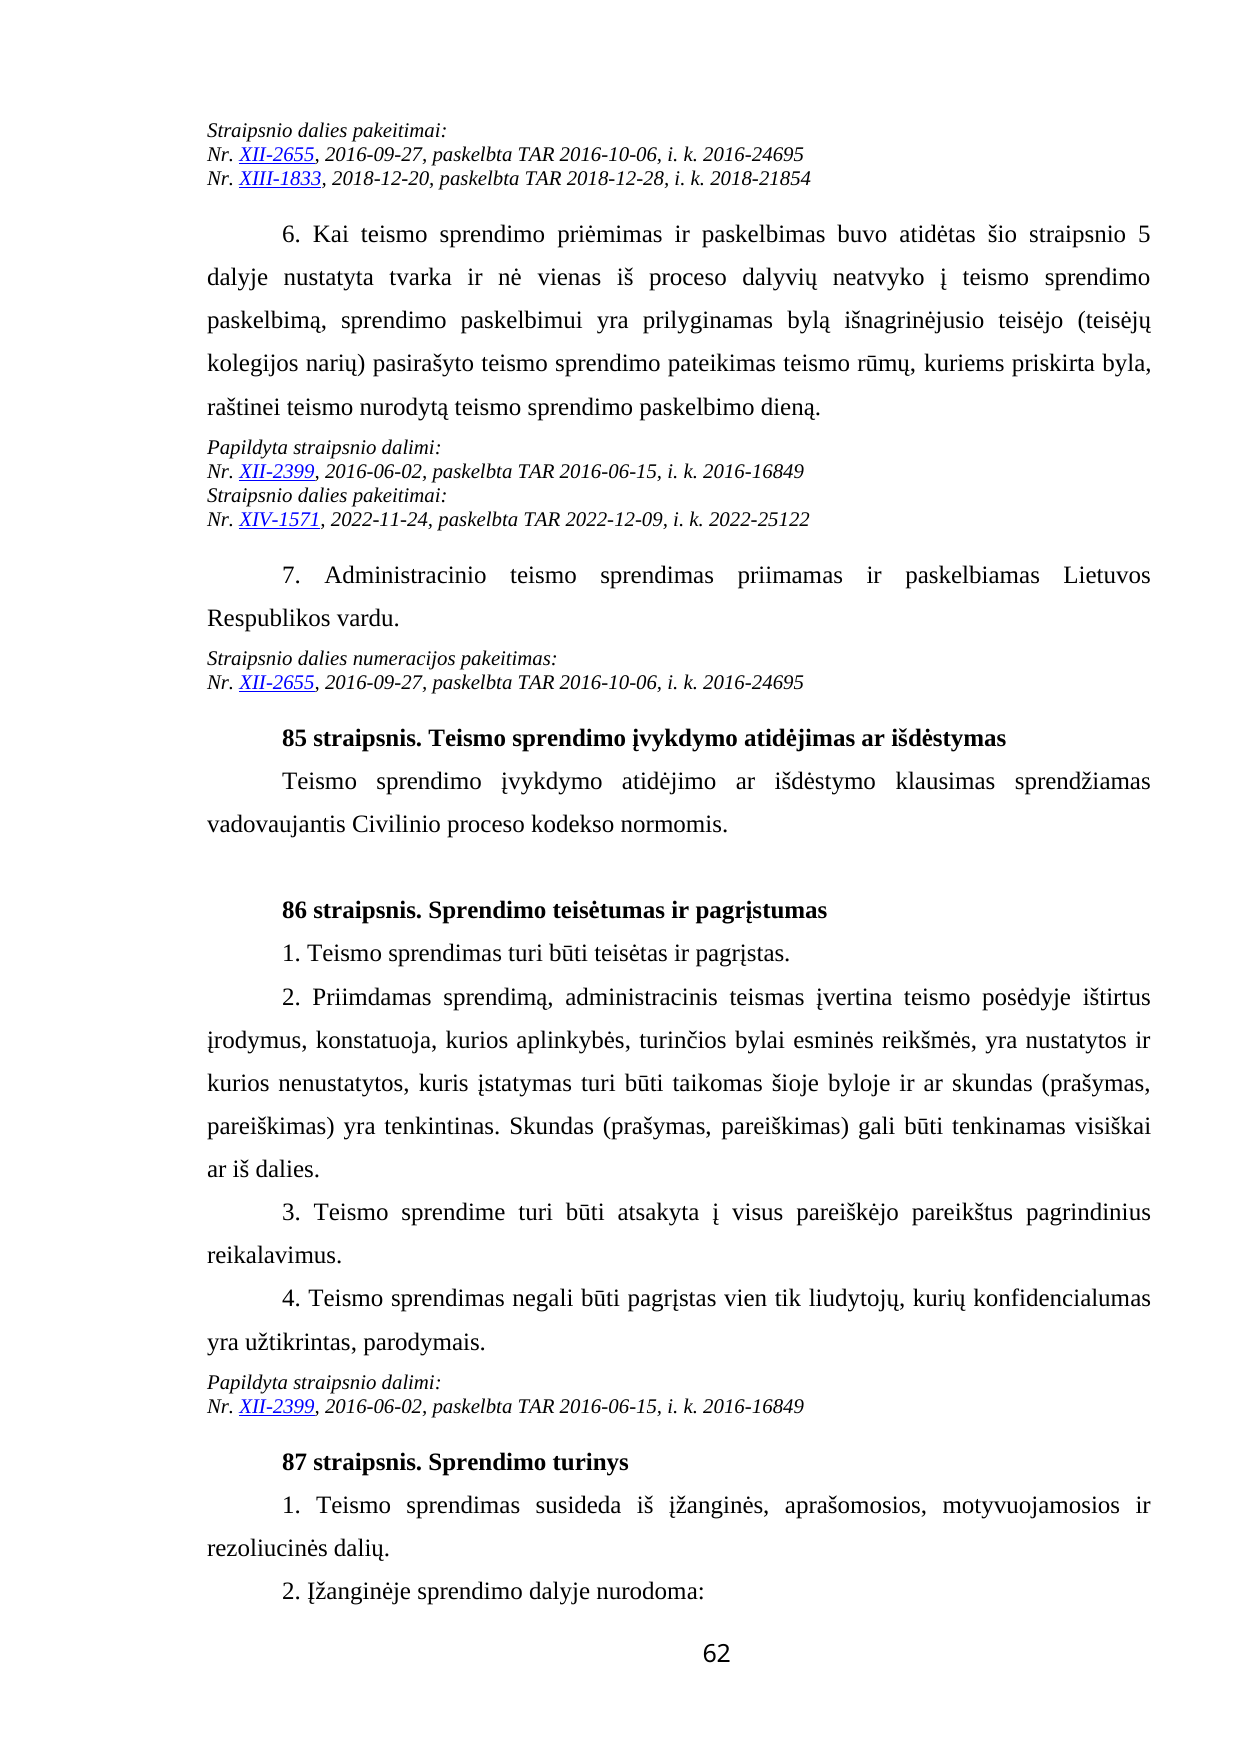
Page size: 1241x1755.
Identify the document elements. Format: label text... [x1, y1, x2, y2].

text Nr. XII-2399, 2016-06-02, paskelbta TAR 2016-06-15, i. k. 2016-16849 [207, 1394, 1152, 1418]
text Teismo sprendimo įvykdymo atidėjimo ar išdėstymo klausimas sprendžiamas vadovaujantis Civilinio proceso kodekso normomis. [207, 766, 1152, 838]
text Papildyta straipsnio dalimi: [207, 435, 1152, 459]
text 7. Administracinio teismo sprendimas priimamas ir paskelbiamas Lietuvos Respublikos vardu. [207, 560, 1152, 632]
text 1. Teismo sprendimas susideda iš įžanginės, aprašomosios, motyvuojamosios ir rezoliucinės dalių. [207, 1490, 1152, 1562]
text Nr. XII-2655, 2016-09-27, paskelbta TAR 2016-10-06, i. k. 2016-24695 [207, 142, 1152, 166]
text Straipsnio dalies numeracijos pakeitimas: [207, 646, 1152, 670]
text 85 straipsnis. Teismo sprendimo įvykdymo atidėjimas ar išdėstymas [207, 723, 1152, 752]
text 86 straipsnis. Sprendimo teisėtumas ir pagrįstumas [207, 895, 1152, 924]
text 1. Teismo sprendimas turi būti teisėtas ir pagrįstas. [207, 938, 1152, 967]
text Papildyta straipsnio dalimi: [207, 1370, 1152, 1394]
text Straipsnio dalies pakeitimai: [207, 483, 1152, 507]
text 2. Įžanginėje sprendimo dalyje nurodoma: [207, 1576, 1152, 1605]
text Nr. XIV-1571, 2022-11-24, paskelbta TAR 2022-12-09, i. k. 2022-25122 [207, 507, 1152, 531]
text 4. Teismo sprendimas negali būti pagrįstas vien tik liudytojų, kurių konfidencialumas yra užtikrintas, parodymais. [207, 1283, 1152, 1355]
text Nr. XII-2399, 2016-06-02, paskelbta TAR 2016-06-15, i. k. 2016-16849 [207, 459, 1152, 483]
text 2. Priimdamas sprendimą, administracinis teismas įvertina teismo posėdyje ištirtus įrodymus, konstatuoja, kurios aplinkybės, turinčios bylai esminės reikšmės, yra nustatytos ir kurios nenustatytos, kuris įstatymas turi būti taikomas šioje byloje ir ar skundas (prašymas, pareiškimas) yra tenkintinas. Skundas (prašymas, pareiškimas) gali būti tenkinamas visiškai ar iš dalies. [207, 982, 1152, 1183]
text 87 straipsnis. Sprendimo turinys [207, 1447, 1152, 1475]
text Nr. XII-2655, 2016-09-27, paskelbta TAR 2016-10-06, i. k. 2016-24695 [207, 670, 1152, 694]
text Straipsnio dalies pakeitimai: [207, 118, 1152, 142]
text 3. Teismo sprendime turi būti atsakyta į visus pareiškėjo pareikštus pagrindinius reikalavimus. [207, 1197, 1152, 1269]
text 6. Kai teismo sprendimo priėmimas ir paskelbimas buvo atidėtas šio straipsnio 5 dalyje nustatyta tvarka ir nė vienas iš proceso dalyvių neatvyko į teismo sprendimo paskelbimą, sprendimo paskelbimui yra prilyginamas bylą išnagrinėjusio teisėjo (teisėjų kolegijos narių) pasirašyto teismo sprendimo pateikimas teismo rūmų, kuriems priskirta byla, raštinei teismo nurodytą teismo sprendimo paskelbimo dieną. [207, 219, 1152, 420]
text Nr. XIII-1833, 2018-12-20, paskelbta TAR 2018-12-28, i. k. 2018-21854 [207, 166, 1152, 190]
